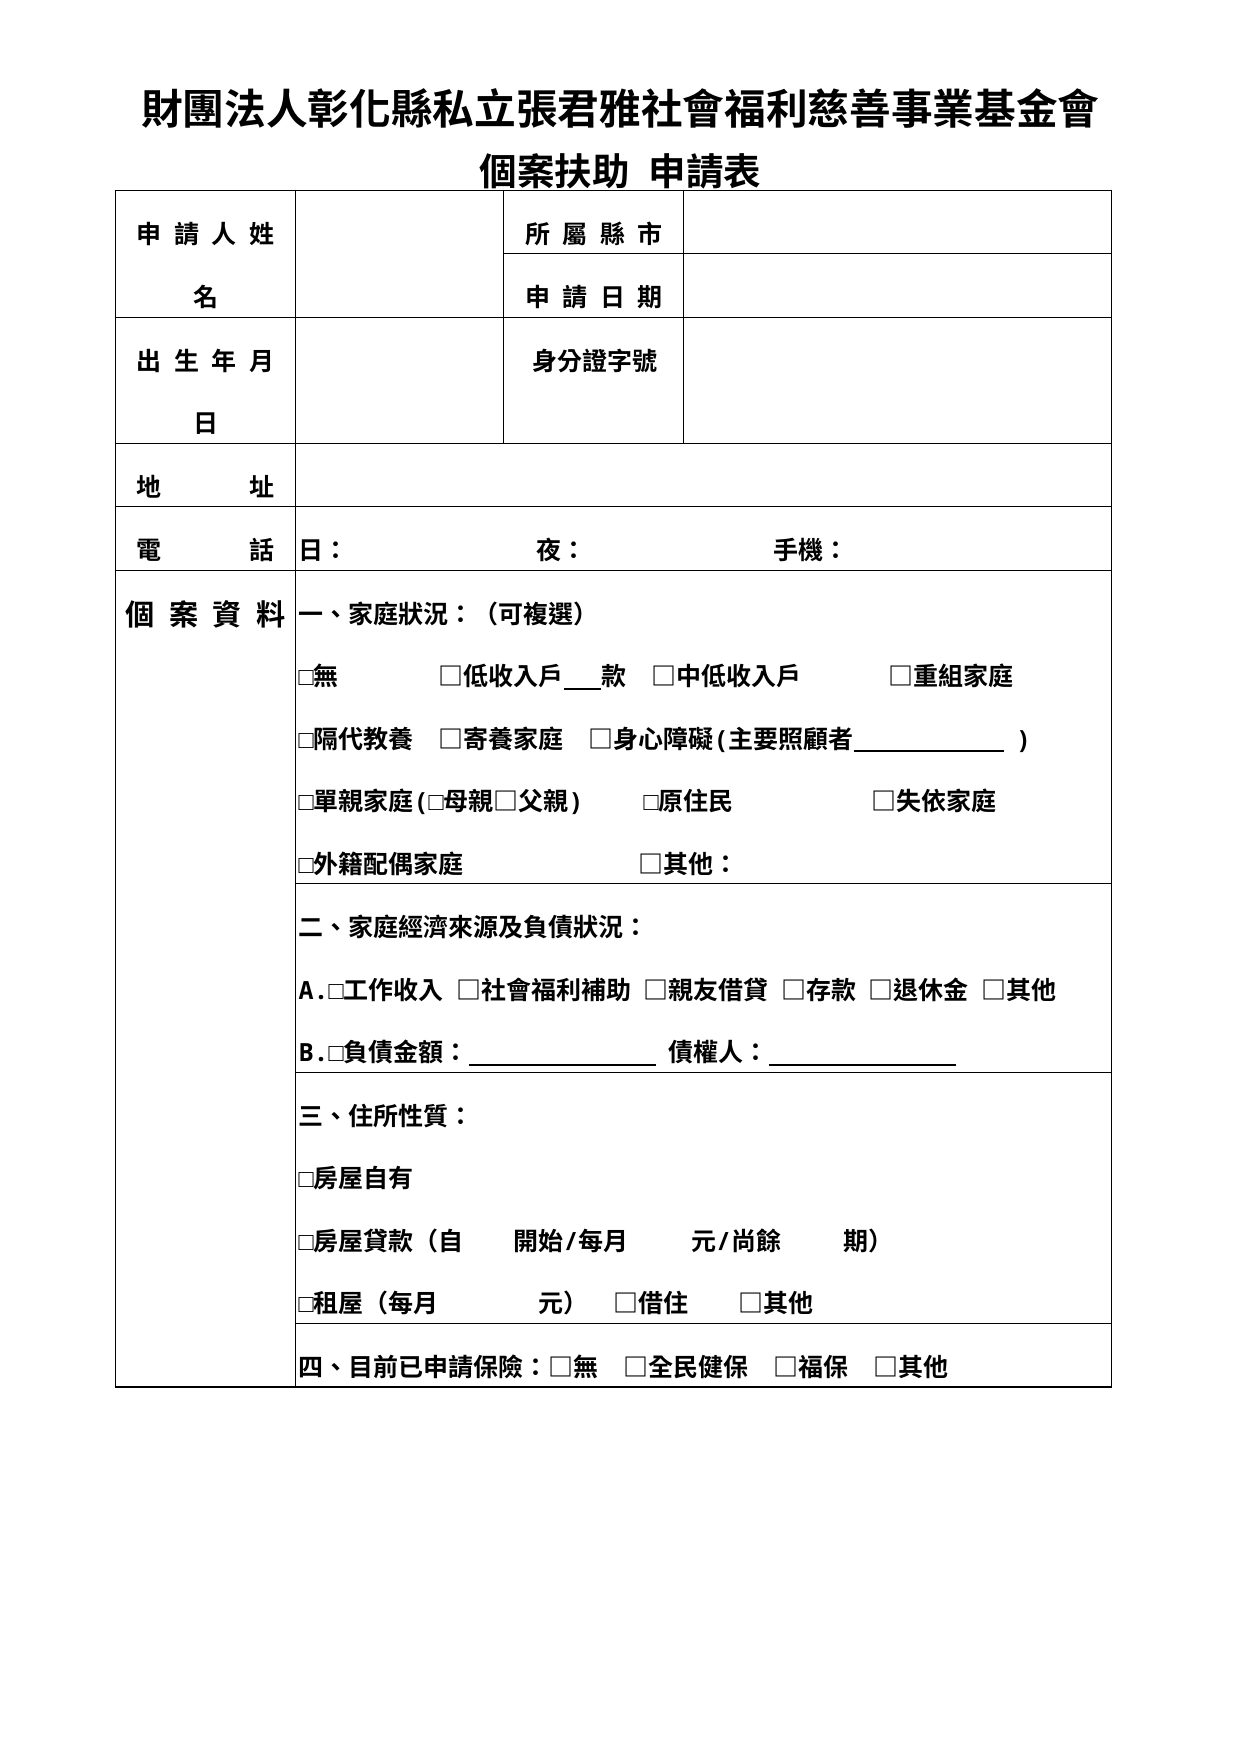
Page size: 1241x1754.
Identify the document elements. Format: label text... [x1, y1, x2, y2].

table_cell [684, 318, 1074, 443]
table_cell [296, 444, 1074, 506]
text 個案扶助 申請表 [59, 127, 1181, 189]
table_header 所 屬 縣 市 [504, 191, 683, 253]
table_cell [1112, 253, 1125, 317]
table_cell 出 生 年 月 日 [116, 318, 295, 443]
table_cell [684, 254, 1074, 317]
table_cell 地 址 [116, 444, 295, 506]
table_cell [1112, 506, 1125, 570]
table_header [1074, 191, 1111, 253]
table_cell [1112, 443, 1125, 506]
table_header [1112, 190, 1125, 253]
table_cell [1074, 254, 1111, 317]
table_cell 申 請 日 期 [504, 254, 683, 317]
table_cell [1074, 444, 1111, 506]
table_cell [1112, 570, 1125, 883]
table_cell 個 案 資 料 [116, 571, 295, 1386]
table_cell 二、家庭經濟來源及負債狀況： A.□工作收入 □社會福利補助 □親友借貸 □存款 □退休金 □其他 B.□負債金額： 債權人： [296, 884, 1111, 1072]
table_cell 三、住所性質： □房屋自有 □房屋貸款（自 開始/每月 元/尚餘 期） □租屋（每月 元） □借住 □其他 [296, 1073, 1111, 1323]
text 財團法人彰化縣私立張君雅社會福利慈善事業基金會 [59, 64, 1181, 127]
table_cell [1074, 318, 1111, 443]
table_cell [1112, 1323, 1125, 1386]
table_header 申 請 人 姓 名 [116, 191, 295, 317]
table_cell [1112, 883, 1125, 1072]
table_header [296, 191, 503, 317]
table_cell 一、家庭狀況：（可複選） □無 □低收入戶 款 □中低收入戶 □重組家庭 □隔代教養 □寄養家庭 □身心障礙(主要照顧者 ) □單親家庭(□母親□父親) □原住民 □失依家庭 □外籍配偶家庭 □其他： [296, 571, 1111, 883]
table_cell [296, 318, 503, 443]
table_cell 身分證字號 [504, 318, 683, 443]
table_cell [1112, 1072, 1125, 1323]
table_cell 電 話 [116, 507, 295, 570]
table_cell [1112, 317, 1125, 443]
table_cell 四、目前已申請保險：□無 □全民健保 □福保 □其他 [296, 1324, 1111, 1386]
table_cell 日： 夜： 手機： [296, 507, 1111, 570]
table_header [684, 191, 1074, 253]
